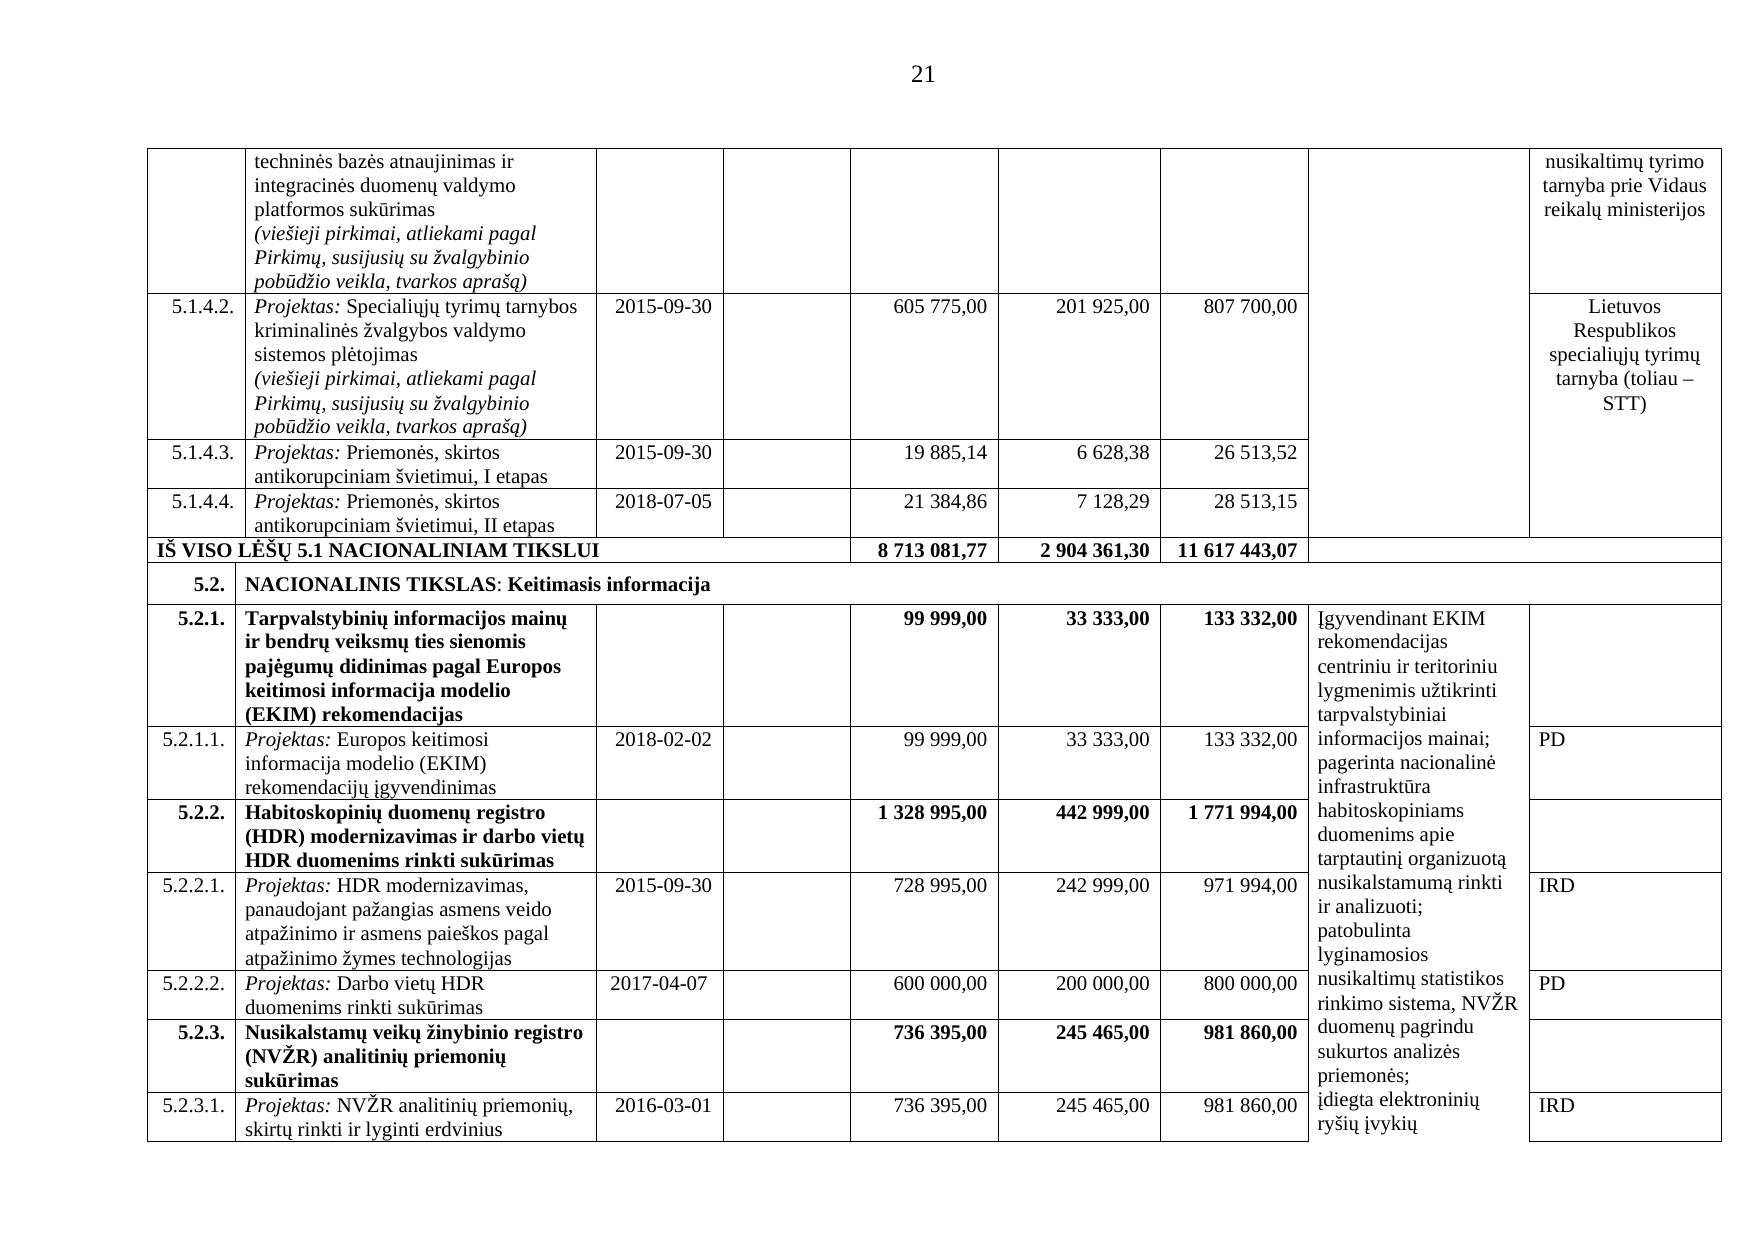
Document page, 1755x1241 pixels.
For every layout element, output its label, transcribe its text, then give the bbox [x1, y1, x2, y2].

table_cell 736 395,00 [851, 1020, 998, 1092]
table_cell 5.2.1. [148, 605, 235, 726]
table_cell 33 333,00 [999, 605, 1160, 726]
table_cell PD [1530, 727, 1721, 799]
table_cell 5.2.2.2. [148, 971, 235, 1019]
table_cell 6 628,38 [999, 440, 1160, 488]
table_cell 1 328 995,00 [851, 800, 998, 872]
table_cell [724, 1020, 850, 1092]
table_cell 2018-02-02 [597, 727, 723, 799]
table_cell 7 128,29 [999, 489, 1160, 537]
table_cell 26 513,52 [1161, 440, 1308, 488]
table_cell [597, 605, 723, 726]
table_cell 5.2.2. [148, 800, 235, 872]
table_cell 242 999,00 [999, 873, 1160, 969]
table_cell 99 999,00 [851, 605, 998, 726]
table_cell PD [1530, 971, 1721, 1019]
table_cell 800 000,00 [1161, 971, 1308, 1019]
table_cell 19 885,14 [851, 440, 998, 488]
table_cell Projektas: Specialiųjų tyrimų tarnybos kriminalinės žvalgybos valdymo sistemos plėtojimas (viešieji pirkimai, atliekami pagal Pirkimų, susijusių su žvalgybinio pobūdžio veikla, tvarkos aprašą) [246, 294, 596, 438]
table_cell techninės bazės atnaujinimas ir integracinės duomenų valdymo platformos sukūrimas (viešieji pirkimai, atliekami pagal Pirkimų, susijusių su žvalgybinio pobūdžio veikla, tvarkos aprašą) [246, 149, 596, 293]
table_cell 981 860,00 [1161, 1020, 1308, 1092]
table_cell 245 465,00 [999, 1020, 1160, 1092]
table_cell [724, 440, 850, 488]
table_cell nusikaltimų tyrimo tarnyba prie Vidaus reikalų ministerijos [1530, 149, 1721, 293]
table_cell Projektas: Europos keitimosi informacija modelio (EKIM) rekomendacijų įgyvendinimas [236, 727, 596, 799]
table_cell Tarpvalstybinių informacijos mainų ir bendrų veiksmų ties sienomis pajėgumų didinimas pagal Europos keitimosi informacija modelio (EKIM) rekomendacijas [236, 605, 596, 726]
table_cell 1 771 994,00 [1161, 800, 1308, 872]
table_cell [1161, 149, 1308, 293]
table_cell 5.1.4.2. [148, 294, 245, 438]
table_cell 21 384,86 [851, 489, 998, 537]
table_cell [724, 149, 850, 293]
table_cell [724, 873, 850, 969]
table_cell [724, 800, 850, 872]
table_cell [724, 294, 850, 438]
table_cell [1309, 538, 1721, 562]
table_cell [724, 971, 850, 1019]
table_cell NACIONALINIS TIKSLAS: Keitimasis informacija [236, 563, 1721, 604]
table_cell Habitoskopinių duomenų registro (HDR) modernizavimas ir darbo vietų HDR duomenims rinkti sukūrimas [236, 800, 596, 872]
table_cell [1309, 149, 1529, 537]
table_cell 200 000,00 [999, 971, 1160, 1019]
table_cell 5.2.2.1. [148, 873, 235, 969]
table_cell 5.2. [148, 563, 235, 604]
table_cell 28 513,15 [1161, 489, 1308, 537]
table_cell Projektas: Priemonės, skirtos antikorupciniam švietimui, II etapas [246, 489, 596, 537]
table_cell 245 465,00 [999, 1093, 1160, 1141]
table_cell 2018-07-05 [597, 489, 723, 537]
table_cell 133 332,00 [1161, 727, 1308, 799]
table_cell 442 999,00 [999, 800, 1160, 872]
table_cell [724, 727, 850, 799]
table_cell [724, 605, 850, 726]
table_cell Lietuvos Respublikos specialiųjų tyrimų tarnyba (toliau –STT) [1530, 294, 1721, 537]
table_cell 728 995,00 [851, 873, 998, 969]
table_cell 2 904 361,30 [999, 538, 1160, 562]
table_cell Projektas: NVŽR analitinių priemonių, skirtų rinkti ir lyginti erdvinius [236, 1093, 596, 1141]
table_cell 5.2.3.1. [148, 1093, 235, 1141]
table_cell IRD [1530, 1093, 1721, 1141]
table_cell Projektas: Priemonės, skirtos antikorupciniam švietimui, I etapas [246, 440, 596, 488]
table_cell [999, 149, 1160, 293]
table_cell [724, 1093, 850, 1141]
table_cell 981 860,00 [1161, 1093, 1308, 1141]
table_cell 5.2.1.1. [148, 727, 235, 799]
table_cell [148, 149, 245, 293]
table_cell [597, 1020, 723, 1092]
table_cell [1530, 1020, 1721, 1092]
table_cell 5.1.4.3. [148, 440, 245, 488]
table_cell 605 775,00 [851, 294, 998, 438]
table_cell 600 000,00 [851, 971, 998, 1019]
table_cell [851, 149, 998, 293]
table_cell 2015-09-30 [597, 440, 723, 488]
table_cell [1530, 605, 1721, 726]
table_cell 33 333,00 [999, 727, 1160, 799]
table_cell 971 994,00 [1161, 873, 1308, 969]
table_cell 2015-09-30 [597, 873, 723, 969]
table_cell [724, 489, 850, 537]
table_cell IRD [1530, 873, 1721, 969]
table_cell 99 999,00 [851, 727, 998, 799]
table_cell 2016-03-01 [597, 1093, 723, 1141]
table_cell 2017-04-07 [597, 971, 723, 1019]
table_cell 133 332,00 [1161, 605, 1308, 726]
table_cell [597, 149, 723, 293]
table_cell 2015-09-30 [597, 294, 723, 438]
table_cell 201 925,00 [999, 294, 1160, 438]
table_cell 5.1.4.4. [148, 489, 245, 537]
table_cell 5.2.3. [148, 1020, 235, 1092]
table_cell Projektas: HDR modernizavimas, panaudojant pažangias asmens veido atpažinimo ir asmens paieškos pagal atpažinimo žymes technologijas [236, 873, 596, 969]
table_cell 8 713 081,77 [851, 538, 998, 562]
table_cell [597, 800, 723, 872]
table_cell 11 617 443,07 [1161, 538, 1308, 562]
table_cell Nusikalstamų veikų žinybinio registro (NVŽR) analitinių priemonių sukūrimas [236, 1020, 596, 1092]
table_cell Įgyvendinant EKIM rekomendacijas centriniu ir teritoriniu lygmenimis užtikrinti tarpvalstybiniai informacijos mainai; pagerinta nacionalinė infrastruktūra habitoskopiniams duomenims apie tarptautinį organizuotą nusikalstamumą rinkti ir analizuoti; patobulinta lyginamosios nusikaltimų statistikos rinkimo sistema, NVŽR duomenų pagrindu sukurtos analizės priemonės; įdiegta elektroninių ryšių įvykių [1309, 605, 1529, 1141]
table_cell 807 700,00 [1161, 294, 1308, 438]
table_cell 736 395,00 [851, 1093, 998, 1141]
table_cell IŠ VISO LĖŠŲ 5.1 NACIONALINIAM TIKSLUI [148, 538, 850, 562]
table_cell Projektas: Darbo vietų HDR duomenims rinkti sukūrimas [236, 971, 596, 1019]
table_cell [1530, 800, 1721, 872]
